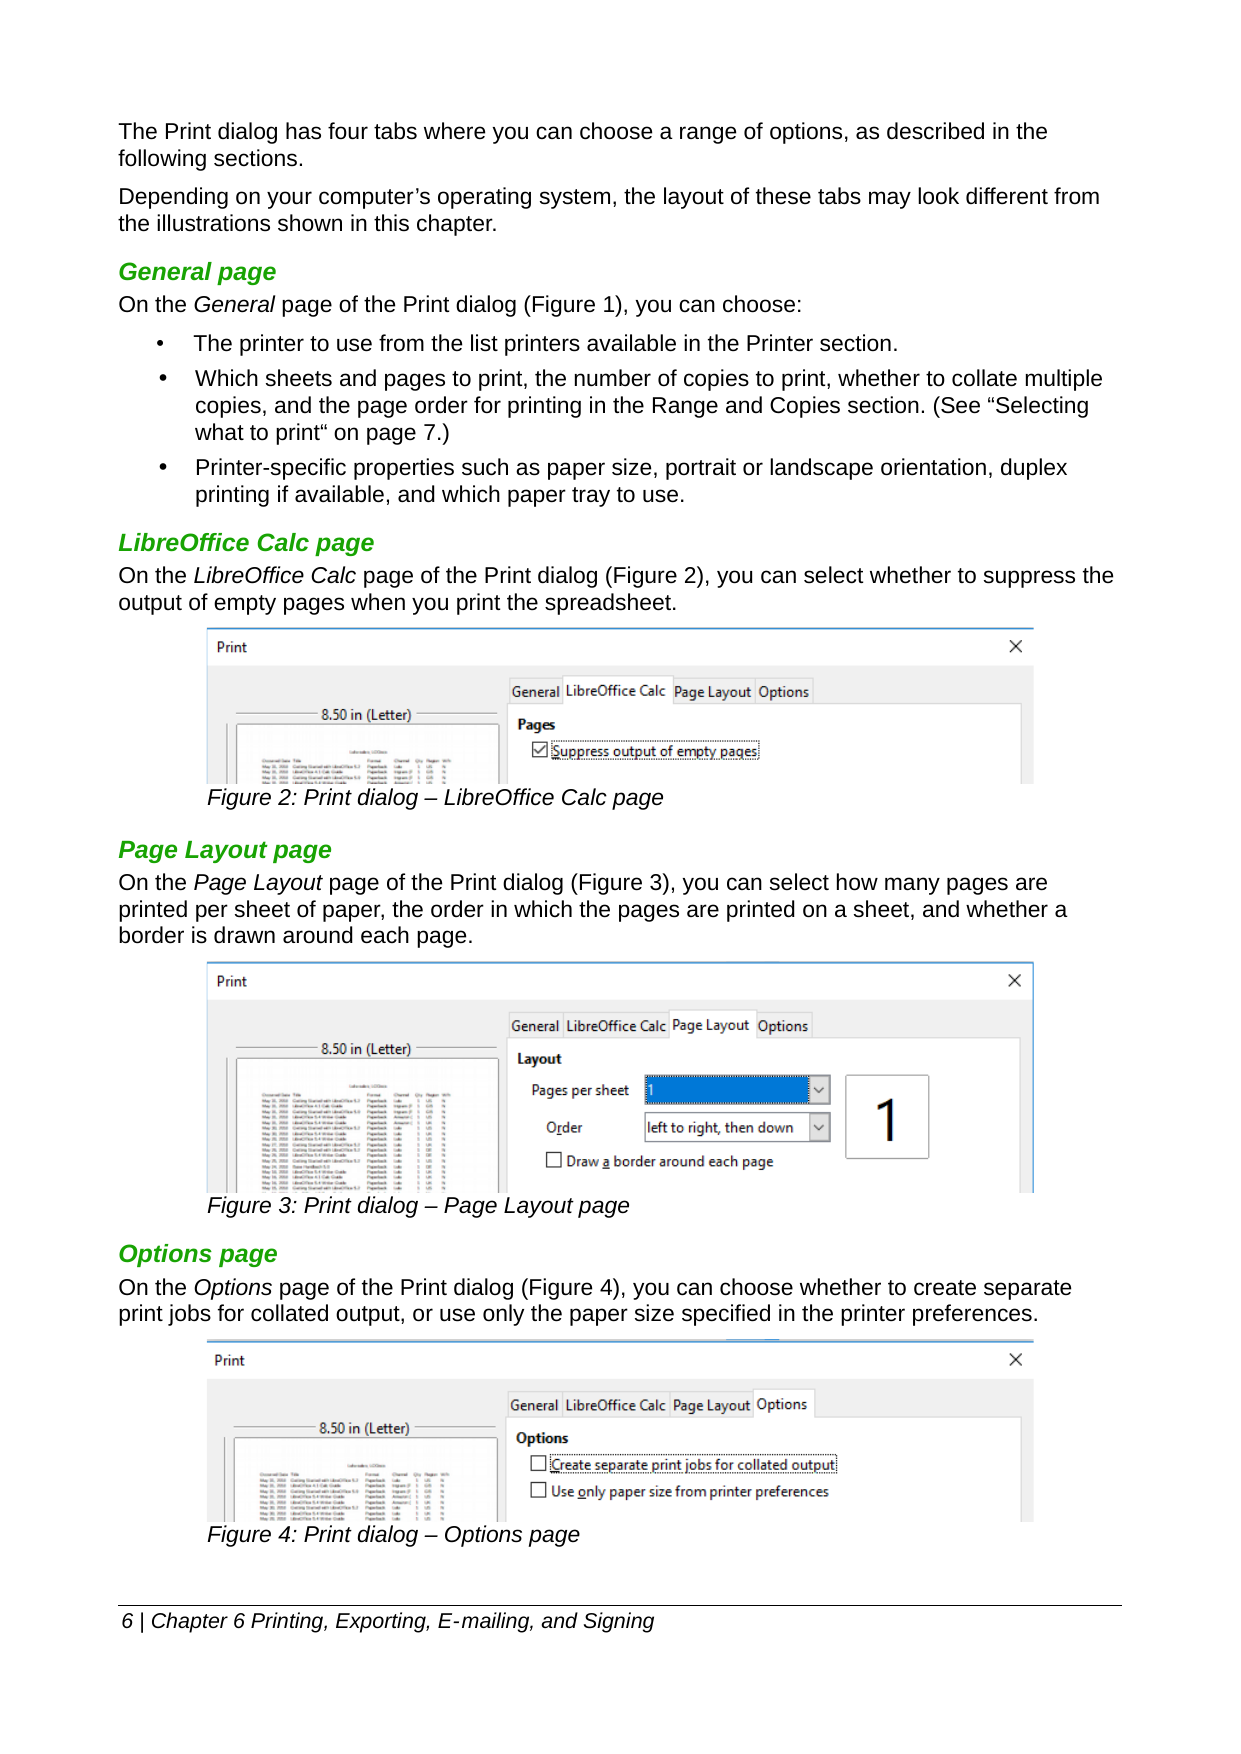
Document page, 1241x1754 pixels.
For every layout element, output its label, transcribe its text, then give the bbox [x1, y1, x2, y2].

text Figure 4: Print dialog – Options page [207, 1522, 1033, 1547]
picture [206, 627, 1034, 784]
text Figure 3: Print dialog – Page Layout page [207, 1193, 1033, 1219]
subtitle LibreOffice Calc page [118, 528, 1122, 556]
text On the Page Layout page of the Print dialog (Figure 3), you can select how many pages are printed per sheet of paper, the order in which the pages are printed on a sheet, and whether a border is drawn around each page. [118, 869, 1122, 948]
list On the General page of the Print dialog (Figure 1), you can choose: [118, 291, 1122, 318]
text Figure 2: Print dialog – LibreOffice Calc page [207, 784, 1033, 810]
picture [206, 961, 1034, 1193]
text On the Options page of the Print dialog (Figure 4), you can choose whether to create separate print jobs for collated output, or use only the paper size specified in the printer preferences. [118, 1274, 1122, 1327]
list The printer to use from the list printers available in the Printer section. [156, 330, 1122, 357]
text On the LibreOffice Calc page of the Print dialog (Figure 2), you can select whether to suppress the output of empty pages when you print the spreadsheet. [118, 562, 1122, 615]
text The Print dialog has four tabs where you can choose a range of options, as described in the following sections. [118, 118, 1122, 171]
subtitle Page Layout page [118, 835, 1122, 863]
text Depending on your computer’s operating system, the layout of these tabs may look different from the illustrations shown in this chapter. [118, 183, 1122, 236]
list Printer-specific properties such as paper size, portrait or landscape orientation, duplex printing if available, and which paper tray to use. [156, 454, 1122, 507]
picture [206, 1339, 1034, 1522]
subtitle Options page [118, 1239, 1122, 1268]
list Which sheets and pages to print, the number of copies to print, whether to collate multiple copies, and the page order for printing in the Range and Copies section. (See “Selecting what to print“ on page 7.) [156, 365, 1122, 445]
subtitle General page [118, 257, 1122, 285]
